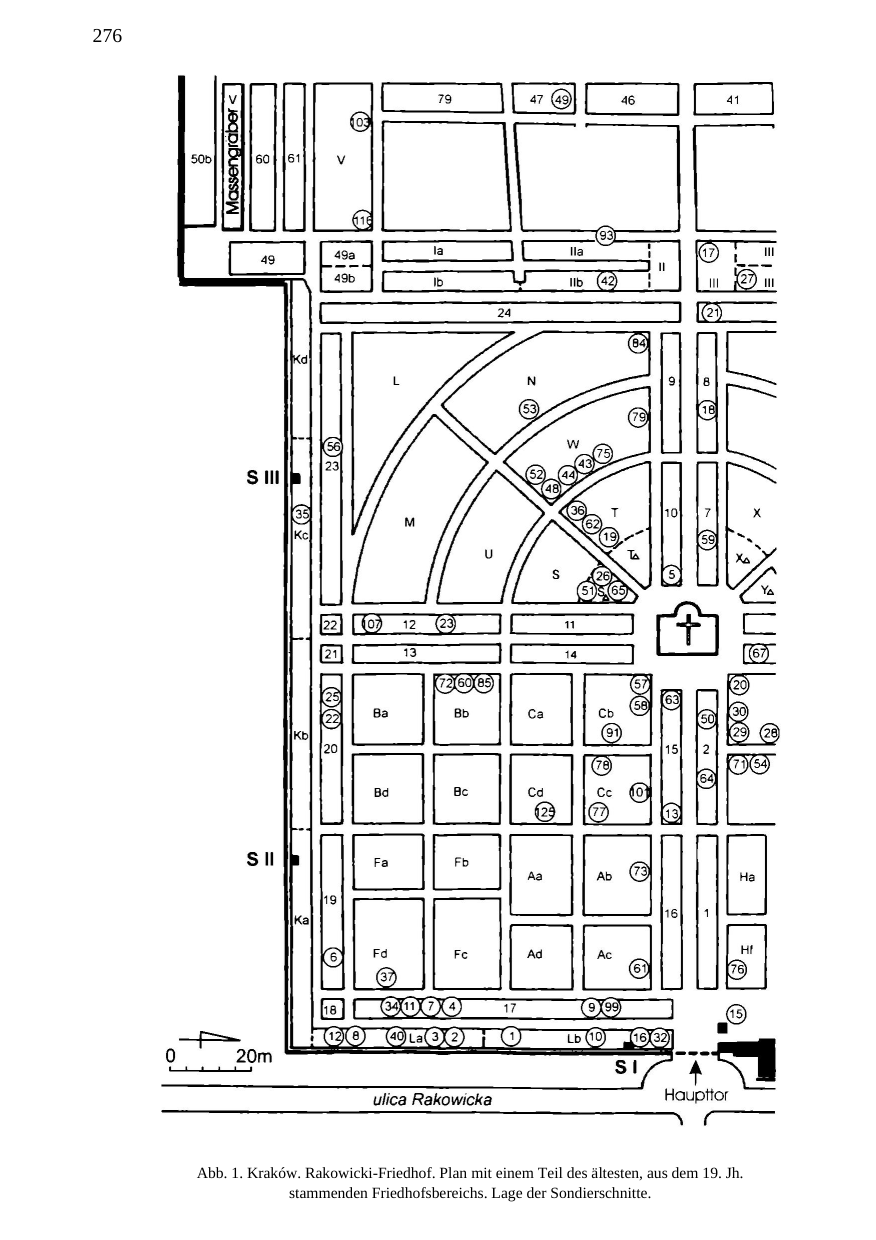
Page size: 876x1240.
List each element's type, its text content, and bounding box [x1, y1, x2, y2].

text 276 [92, 24, 128, 47]
picture [161, 74, 781, 1127]
text Abb. 1. Kraków. Rakowicki-Friedhof. Plan mit einem Teil des ältesten, aus dem 19. Jh. stammenden Friedhofsbereichs. Lage der Sondierschnitte. [177, 1164, 763, 1202]
